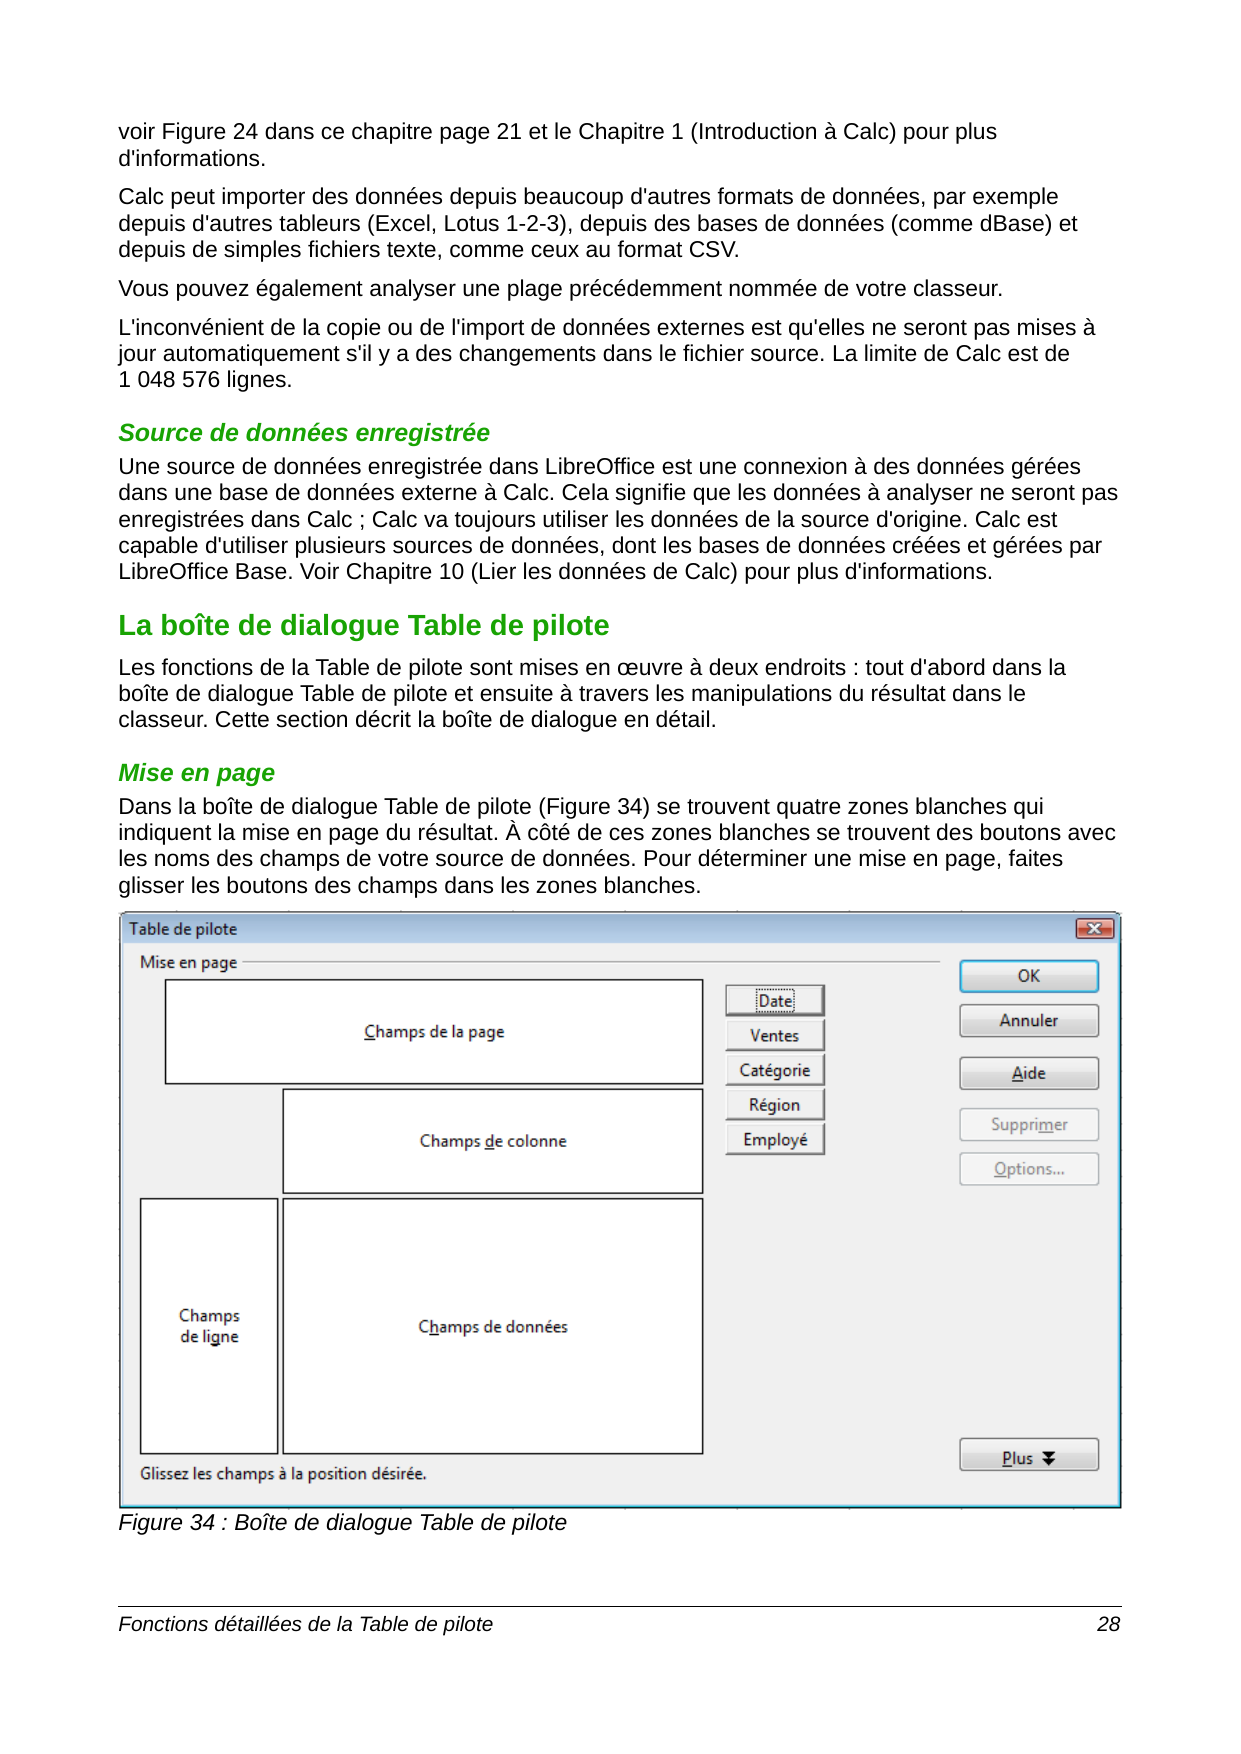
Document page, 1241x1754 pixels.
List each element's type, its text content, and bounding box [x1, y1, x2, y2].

text Vous pouvez également analyser une plage précédemment nommée de votre classeur. [118, 275, 1122, 301]
text Figure 34 : Boîte de dialogue Table de pilote [118, 1510, 1122, 1536]
text Une source de données enregistrée dans LibreOffice est une connexion à des données gérées dans une base de données externe à Calc. Cela signifie que les données à analyser ne seront pas enregistrées dans Calc ; Calc va toujours utiliser les données de la source d'origine. Calc est capable d'utiliser plusieurs sources de données, dont les bases de données créées et gérées par LibreOffice Base. Voir Chapitre 10 (Lier les données de Calc) pour plus d'informations. [118, 453, 1122, 584]
text Dans la boîte de dialogue Table de pilote (Figure 34) se trouvent quatre zones blanches qui indiquent la mise en page du résultat. À côté de ces zones blanches se trouvent des boutons avec les noms des champs de votre source de données. Pour déterminer une mise en page, faites glisser les boutons des champs dans les zones blanches. [118, 793, 1122, 898]
subtitle Source de données enregistrée [118, 418, 1122, 447]
text L'inconvénient de la copie ou de l'import de données externes est qu'elles ne seront pas mises à jour automatiquement s'il y a des changements dans le fichier source. La limite de Calc est de 1 048 576 lignes. [118, 314, 1122, 393]
subtitle La boîte de dialogue Table de pilote [118, 608, 1122, 641]
text Les fonctions de la Table de pilote sont mises en œuvre à deux endroits : tout d'abord dans la boîte de dialogue Table de pilote et ensuite à travers les manipulations du résultat dans le classeur. Cette section décrit la boîte de dialogue en détail. [118, 653, 1122, 733]
text Calc peut importer des données depuis beaucoup d'autres formats de données, par exemple depuis d'autres tableurs (Excel, Lotus 1-2-3), depuis des bases de données (comme dBase) et depuis de simples fichiers texte, comme ceux au format CSV. [118, 183, 1122, 262]
text Par exemple, une grande liste peut être copiée dans une autre application et collée dans Calc. Le comportement de Calc pendant l'insertion dépend du format des données. Si les données sont dans un format de classeur répandu, elles sont copiées directement dans Calc. Dans le cas contraire, si ce sont des données en format texte, la boîte de dialogue Import de texte apparaît ; voir Figure 24 dans ce chapitre page 20 et le Chapitre 1 (Introduction à Calc) pour plus d'informations. [118, 118, 1122, 171]
picture [118, 910, 1123, 1510]
subtitle Mise en page [118, 758, 1122, 786]
